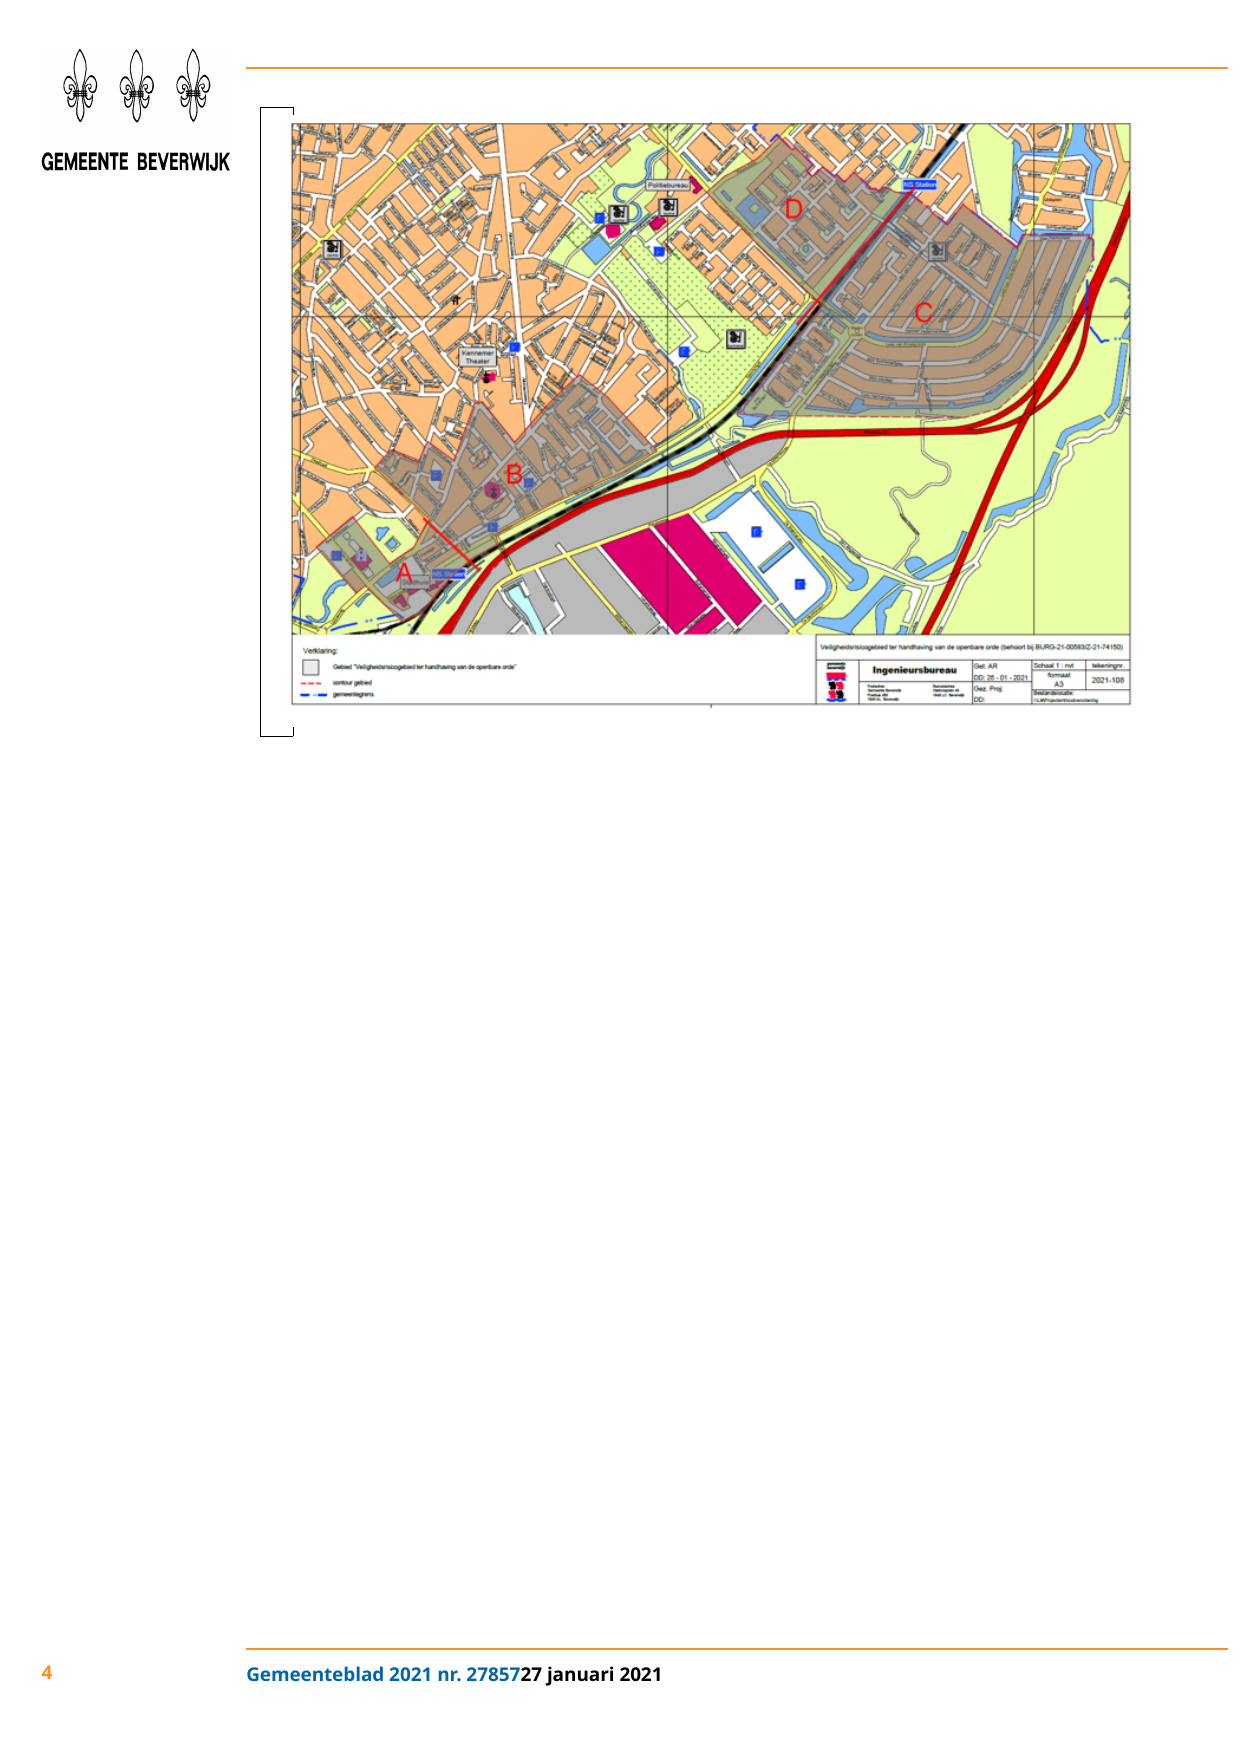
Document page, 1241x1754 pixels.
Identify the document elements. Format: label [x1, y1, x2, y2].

picture [41, 47, 231, 172]
picture [268, 115, 1155, 727]
